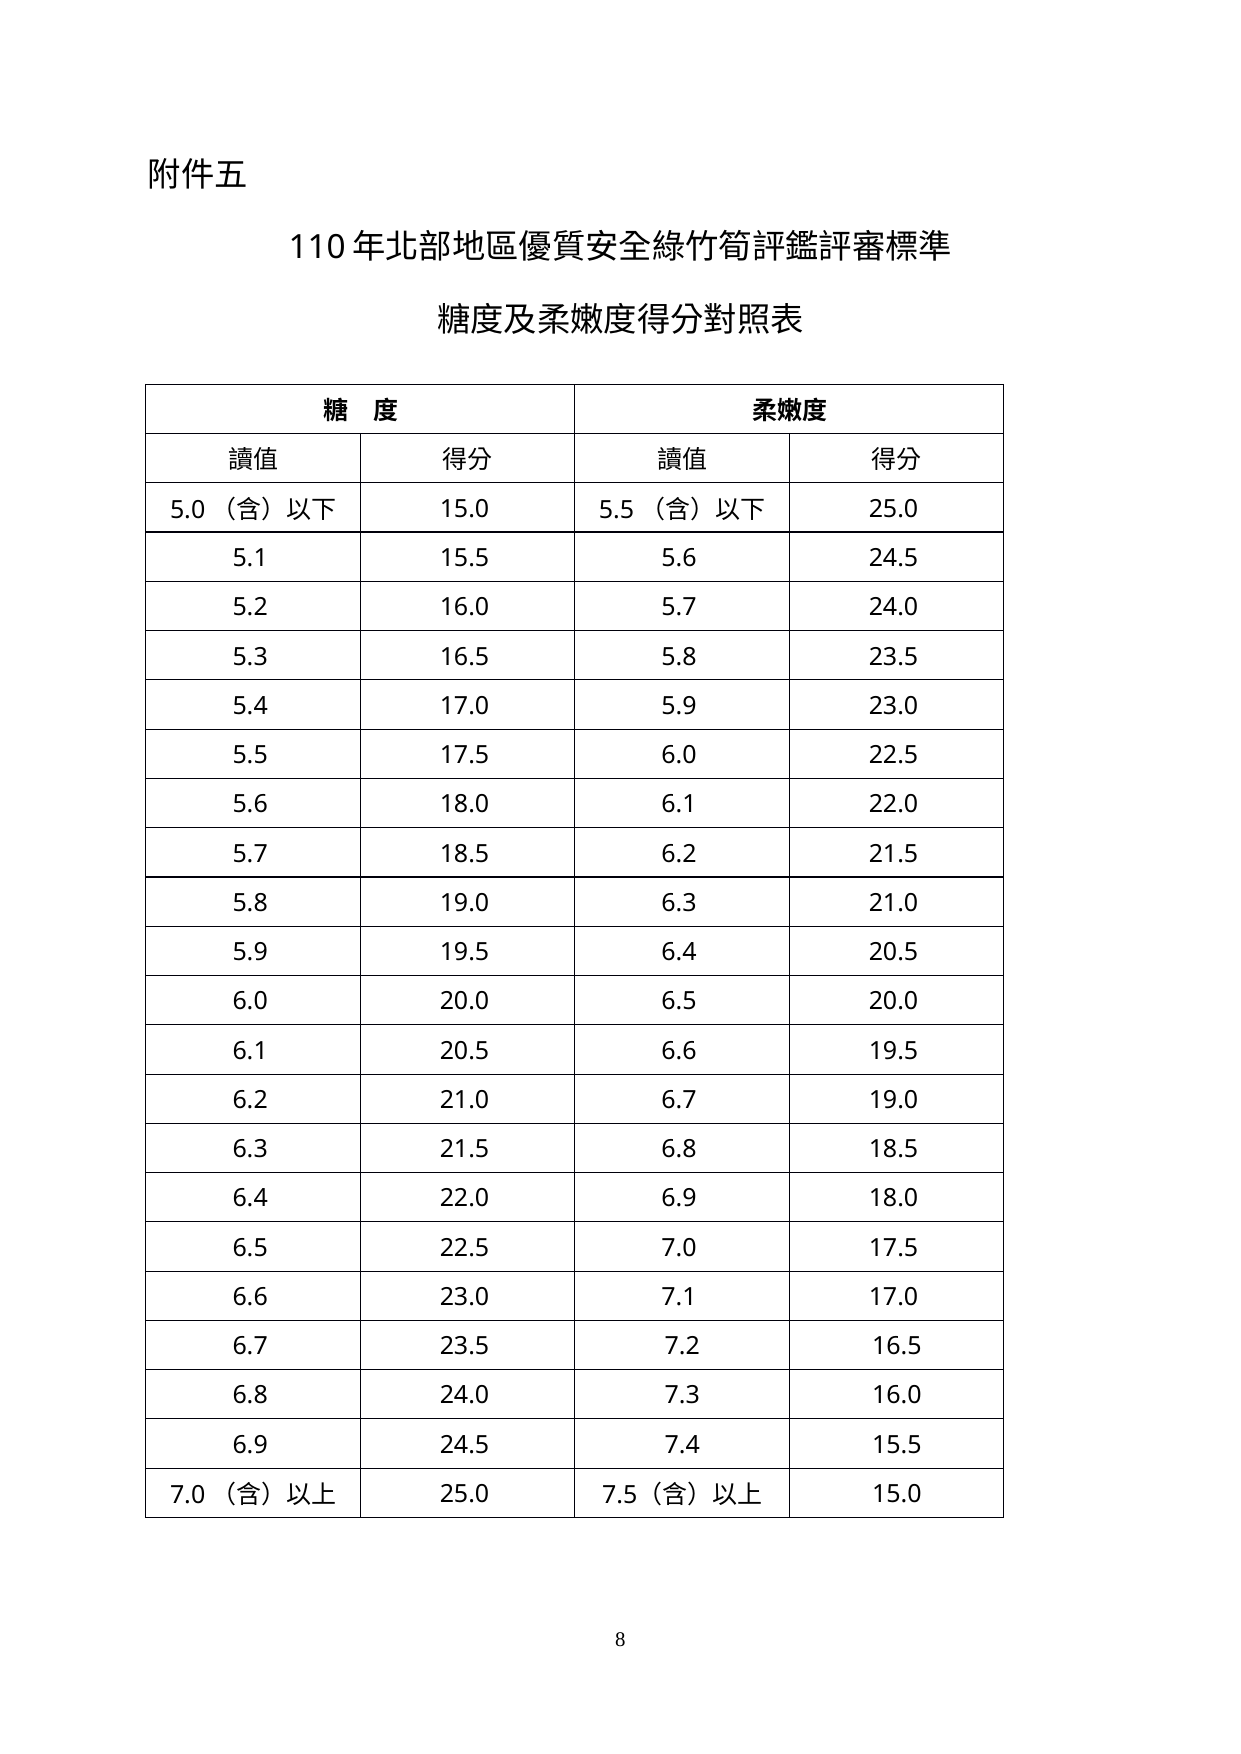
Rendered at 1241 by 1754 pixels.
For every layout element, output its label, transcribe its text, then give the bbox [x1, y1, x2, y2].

table_cell 19.5 [790, 1025, 1003, 1073]
table_cell 5.7 [146, 828, 360, 876]
table_cell 5.3 [146, 631, 360, 679]
table_cell 18.0 [790, 1173, 1003, 1221]
table_cell 22.5 [361, 1222, 574, 1271]
table_cell 16.0 [361, 582, 574, 630]
table_cell 24.0 [361, 1370, 574, 1418]
table_cell 23.0 [361, 1272, 574, 1320]
table_cell 18.0 [361, 779, 574, 827]
table_cell 6.3 [146, 1124, 360, 1172]
table_cell 17.5 [790, 1222, 1003, 1271]
table_cell 5.8 [575, 631, 789, 679]
table_cell 6.9 [146, 1419, 360, 1468]
table_cell 15.0 [361, 483, 574, 531]
table_cell 19.0 [790, 1075, 1003, 1123]
table_cell 6.8 [146, 1370, 360, 1418]
text 110年北部地區優質安全綠竹筍評鑑評審標準 [148, 220, 1092, 268]
table_cell 7.0 [575, 1222, 789, 1271]
table_cell 21.0 [790, 878, 1003, 926]
table_cell 16.5 [790, 1321, 1003, 1369]
table_cell 5.1 [146, 533, 360, 581]
table_cell 讀值 [146, 434, 360, 482]
table_cell 20.0 [361, 976, 574, 1024]
table_cell 6.0 [146, 976, 360, 1024]
text 附件五 [148, 148, 1092, 196]
table_cell 讀值 [575, 434, 789, 482]
table_cell 18.5 [790, 1124, 1003, 1172]
table_cell 5.6 [575, 533, 789, 581]
table_cell 22.0 [790, 779, 1003, 827]
table_cell 7.3 [575, 1370, 789, 1418]
table_cell 25.0 [790, 483, 1003, 531]
table_cell 17.0 [790, 1272, 1003, 1320]
table_cell 19.5 [361, 927, 574, 975]
table_cell 6.1 [575, 779, 789, 827]
table_cell 5.9 [146, 927, 360, 975]
table_cell 23.5 [790, 631, 1003, 679]
table_cell 20.0 [790, 976, 1003, 1024]
table_cell 5.5 [146, 730, 360, 778]
table_cell 15.0 [790, 1469, 1003, 1517]
table_cell 6.2 [575, 828, 789, 876]
table_header 糖 度 [146, 385, 574, 433]
table_cell 5.6 [146, 779, 360, 827]
table_cell 17.0 [361, 680, 574, 728]
table_cell 6.4 [575, 927, 789, 975]
table_cell 24.5 [790, 533, 1003, 581]
table_cell 20.5 [361, 1025, 574, 1073]
table_cell 16.0 [790, 1370, 1003, 1418]
table_cell 6.6 [146, 1272, 360, 1320]
table_cell 21.0 [361, 1075, 574, 1123]
table_cell 22.0 [361, 1173, 574, 1221]
table_cell 6.9 [575, 1173, 789, 1221]
table_cell 19.0 [361, 878, 574, 926]
table_cell 21.5 [361, 1124, 574, 1172]
table_cell 18.5 [361, 828, 574, 876]
table_cell 23.5 [361, 1321, 574, 1369]
table_cell 7.0 （含）以上 [146, 1469, 360, 1517]
table_cell 5.8 [146, 878, 360, 926]
table_cell 6.4 [146, 1173, 360, 1221]
table_cell 5.7 [575, 582, 789, 630]
text 糖度及柔嫩度得分對照表 [148, 293, 1092, 341]
table_cell 6.6 [575, 1025, 789, 1073]
table_cell 7.1 [575, 1272, 789, 1320]
table_cell 5.0 （含）以下 [146, 483, 360, 531]
table_cell 6.7 [146, 1321, 360, 1369]
table_cell 5.2 [146, 582, 360, 630]
table_cell 得分 [790, 434, 1003, 482]
table_cell 6.8 [575, 1124, 789, 1172]
table_cell 得分 [361, 434, 574, 482]
table_cell 23.0 [790, 680, 1003, 728]
table_cell 6.5 [575, 976, 789, 1024]
table_cell 24.0 [790, 582, 1003, 630]
table_cell 6.3 [575, 878, 789, 926]
table_cell 5.5 （含）以下 [575, 483, 789, 531]
table_cell 6.1 [146, 1025, 360, 1073]
table_cell 7.4 [575, 1419, 789, 1468]
table_cell 5.4 [146, 680, 360, 728]
table_cell 6.7 [575, 1075, 789, 1123]
table_cell 15.5 [361, 533, 574, 581]
table_cell 22.5 [790, 730, 1003, 778]
table_cell 16.5 [361, 631, 574, 679]
table_cell 7.2 [575, 1321, 789, 1369]
table_cell 21.5 [790, 828, 1003, 876]
table_cell 7.5（含）以上 [575, 1469, 789, 1517]
table_cell 6.2 [146, 1075, 360, 1123]
table_cell 25.0 [361, 1469, 574, 1517]
table_cell 24.5 [361, 1419, 574, 1468]
table_cell 17.5 [361, 730, 574, 778]
table_cell 5.9 [575, 680, 789, 728]
table_header 柔嫩度 [575, 385, 1003, 433]
table_cell 6.0 [575, 730, 789, 778]
table_cell 20.5 [790, 927, 1003, 975]
table_cell 6.5 [146, 1222, 360, 1271]
table_cell 15.5 [790, 1419, 1003, 1468]
